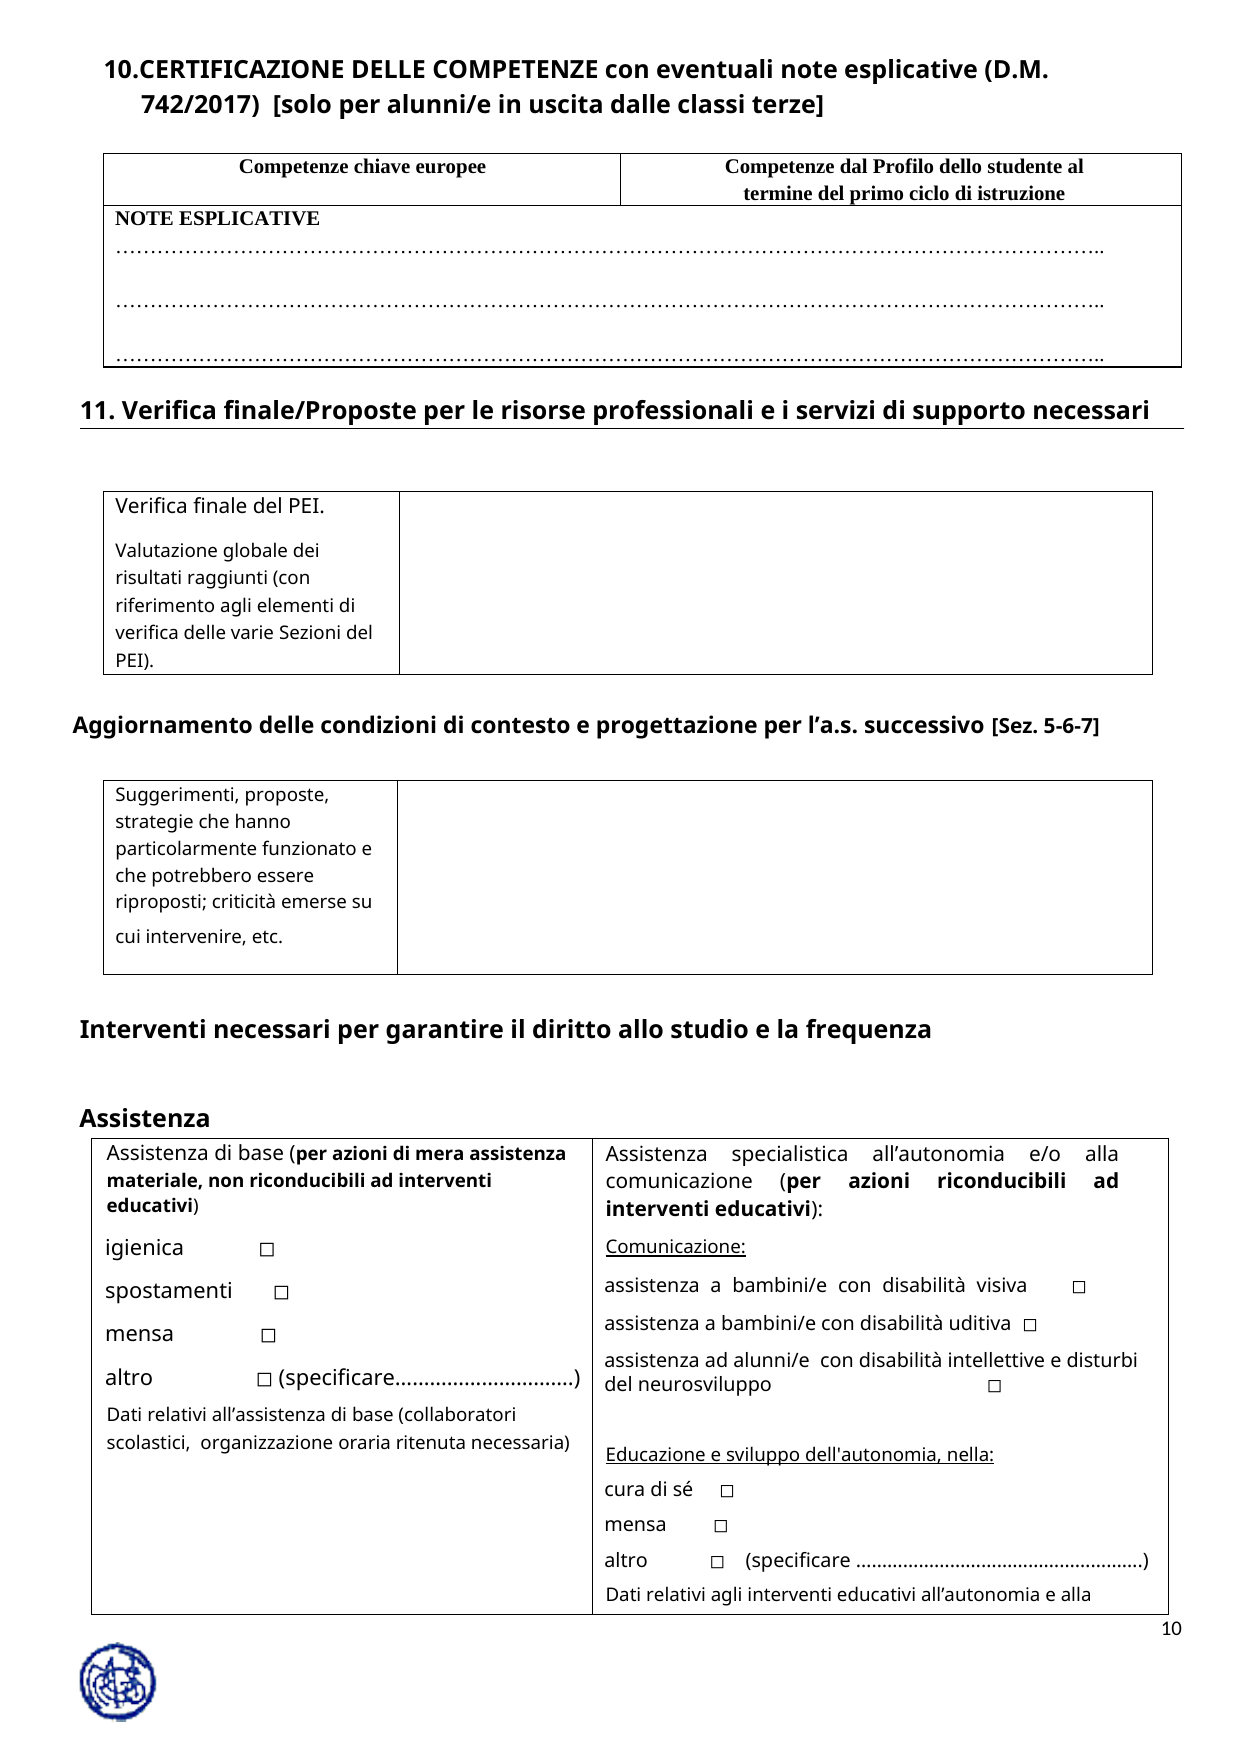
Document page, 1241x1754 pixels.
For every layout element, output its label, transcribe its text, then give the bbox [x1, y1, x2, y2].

text Aggiornamento delle condizioni di contesto e progettazione per l’a.s. successivo [Sez. 5-6-7] [72, 709, 1184, 740]
table_header Assistenza specialistica all’autonomia e/o alla comunicazione (per azioni riconducibili ad interventi educativi): Comunicazione: assistenza a bambini/e con disabilità visiva ◻ assistenza a bambini/e con disabilità uditiva ◻ assistenza ad alunni/e con disabilità intellettive e disturbi del neurosviluppo ◻ Educazione e sviluppo dell'autonomia, nella: cura di sé ◻ mensa ◻ altro ◻ (specificare ……………………………………………….) Dati relativi agli interventi educativi all’autonomia e alla [593, 1139, 1168, 1614]
table_header Assistenza di base (per azioni di mera assistenza materiale, non riconducibili ad interventi educativi) igienica ◻ spostamenti ◻ mensa ◻ altro ◻ (specificare………………………….) Dati relativi all’assistenza di base (collaboratori scolastici, organizzazione oraria ritenuta necessaria) [92, 1139, 592, 1614]
text Interventi necessari per garantire il diritto allo studio e la frequenza [79, 1011, 1184, 1045]
table_header [398, 781, 1152, 973]
table_cell NOTE ESPLICATIVE …………………………………………………………………………………………………………………………….. …………………………………………………………………………………………………………………………….. …………………………………………………………………………………………………………………………….. [104, 206, 1181, 366]
table_header Competenze chiave europee [104, 154, 620, 205]
text 10.CERTIFICAZIONE DELLE COMPETENZE con eventuali note esplicative (D.M. 742/2017) [solo per alunni/e in uscita dalle classi terze] [103, 52, 1104, 121]
table_header Competenze dal Profilo dello studente al termine del primo ciclo di istruzione [621, 154, 1181, 205]
table_header [400, 492, 1152, 674]
table_header Verifica finale del PEI. Valutazione globale dei risultati raggiunti (con riferimento agli elementi di verifica delle varie Sezioni del PEI). [104, 492, 399, 674]
table_header Suggerimenti, proposte, strategie che hanno particolarmente funzionato e che potrebbero essere riproposti; criticità emerse su cui intervenire, etc. [104, 781, 397, 973]
picture [78, 1642, 159, 1722]
text Assistenza [79, 1101, 1184, 1135]
text 11. Verifica finale/Proposte per le risorse professionali e i servizi di supporto necessari [79, 392, 1184, 429]
